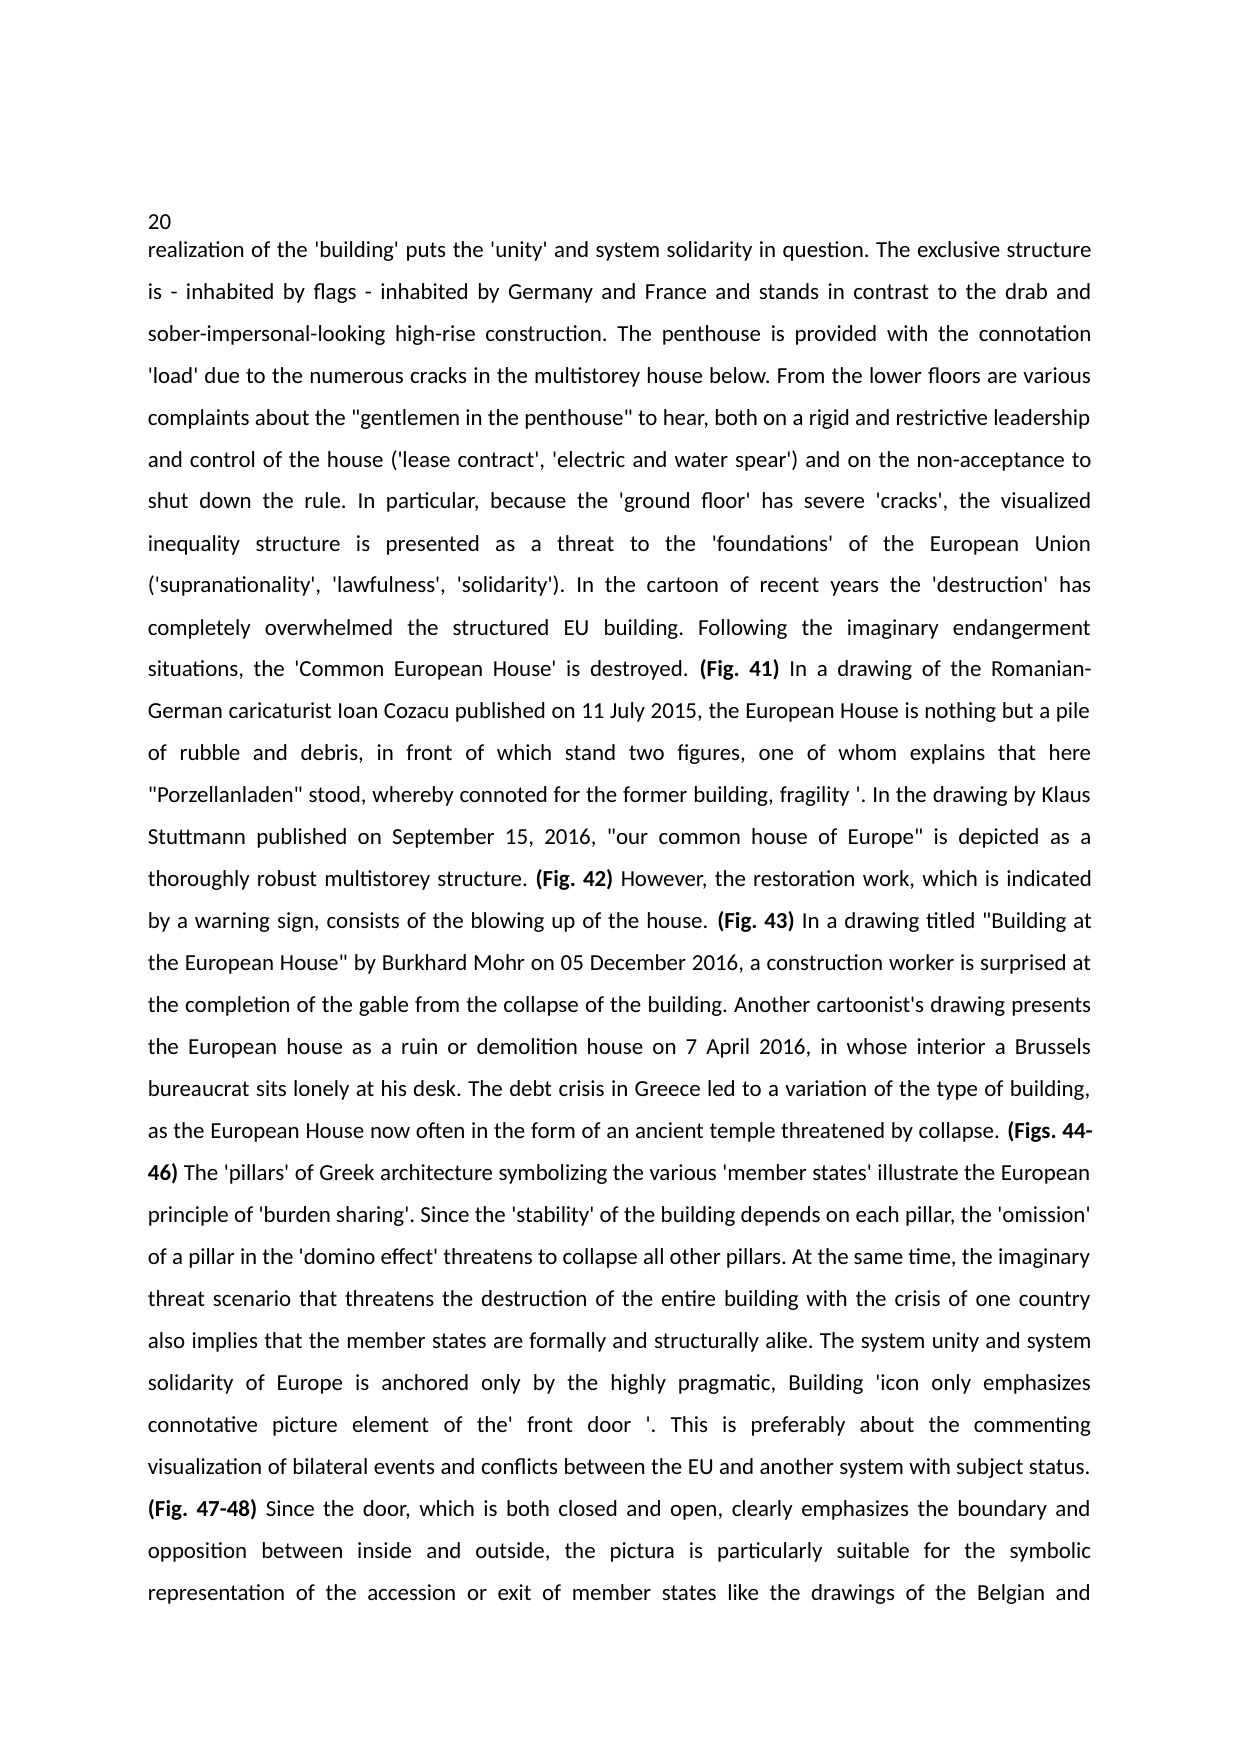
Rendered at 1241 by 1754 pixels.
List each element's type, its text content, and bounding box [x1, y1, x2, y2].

text realization of the 'building' puts the 'unity' and system solidarity in question. The exclusive structure is - inhabited by flags - inhabited by Germany and France and stands in contrast to the drab and sober-impersonal-looking high-rise construction. The penthouse is provided with the connotation 'load' due to the numerous cracks in the multistorey house below. From the lower floors are various complaints about the "gentlemen in the penthouse" to hear, both on a rigid and restrictive leadership and control of the house ('lease contract', 'electric and water spear') and on the non-acceptance to shut down the rule. In particular, because the 'ground floor' has severe 'cracks', the visualized inequality structure is presented as a threat to the 'foundations' of the European Union ('supranationality', 'lawfulness', 'solidarity'). In the cartoon of recent years the 'destruction' has completely overwhelmed the structured EU building. Following the imaginary endangerment situations, the 'Common European House' is destroyed. (Fig. 41) In a drawing of the Romanian-German caricaturist Ioan Cozacu published on 11 July 2015, the European House is nothing but a pile of rubble and debris, in front of which stand two figures, one of whom explains that here "Porzellanladen" stood, whereby connoted for the former building, fragility '. In the drawing by Klaus Stuttmann published on September 15, 2016, "our common house of Europe" is depicted as a thoroughly robust multistorey structure. (Fig. 42) However, the restoration work, which is indicated by a warning sign, consists of the blowing up of the house. (Fig. 43) In a drawing titled "Building at the European House" by Burkhard Mohr on 05 December 2016, a construction worker is surprised at the completion of the gable from the collapse of the building. Another cartoonist's drawing presents the European house as a ruin or demolition house on 7 April 2016, in whose interior a Brussels bureaucrat sits lonely at his desk. The debt crisis in Greece led to a variation of the type of building, as the European House now often in the form of an ancient temple threatened by collapse. (Figs. 44-46) The 'pillars' of Greek architecture symbolizing the various 'member states' illustrate the European principle of 'burden sharing'. Since the 'stability' of the building depends on each pillar, the 'omission' of a pillar in the 'domino effect' threatens to collapse all other pillars. At the same time, the imaginary threat scenario that threatens the destruction of the entire building with the crisis of one country also implies that the member states are formally and structurally alike. The system unity and system solidarity of Europe is anchored only by the highly pragmatic, Building 'icon only emphasizes connotative picture element of the' front door '. This is preferably about the commenting visualization of bilateral events and conflicts between the EU and another system with subject status. (Fig. 47-48) Since the door, which is both closed and open, clearly emphasizes the boundary and opposition between inside and outside, the pictura is particularly suitable for the symbolic representation of the accession or exit of member states like the drawings of the Belgian and [148, 235, 1093, 1606]
